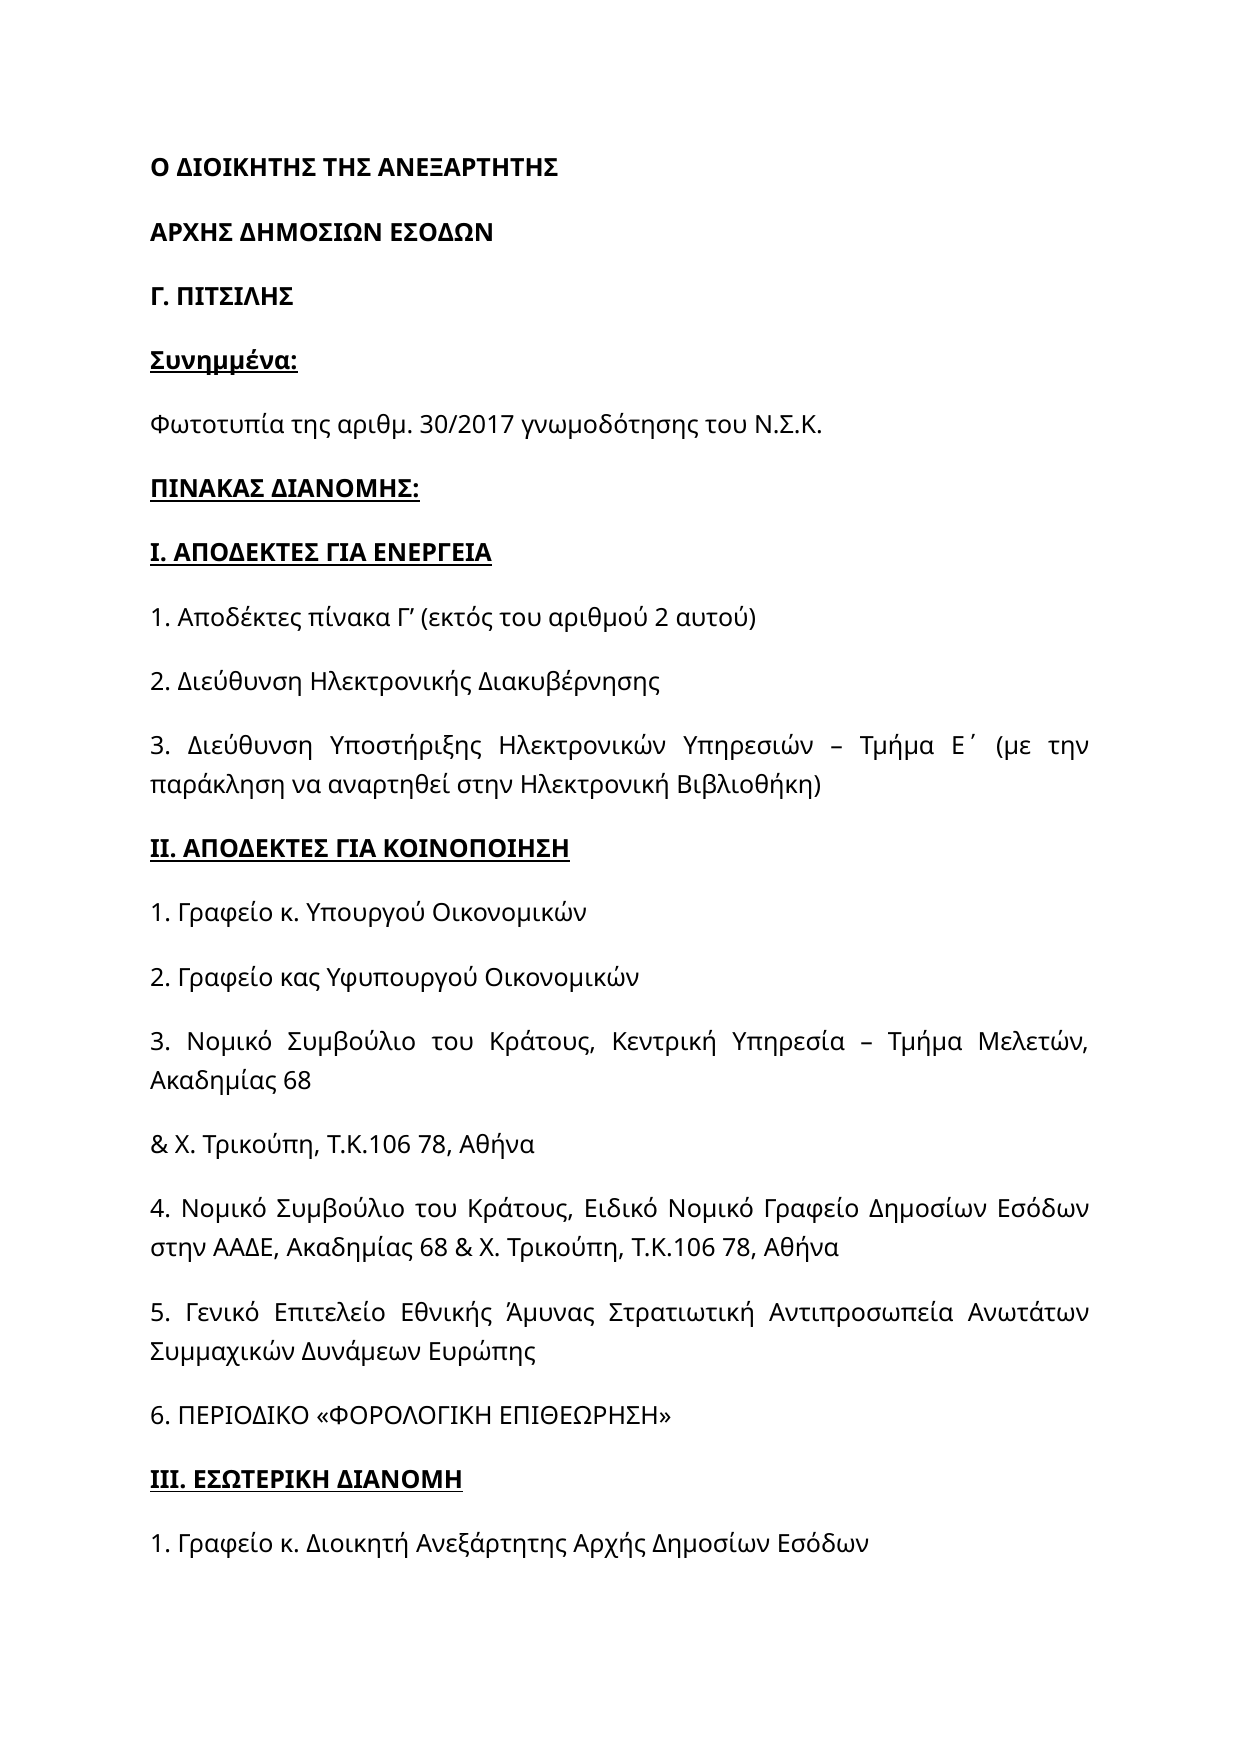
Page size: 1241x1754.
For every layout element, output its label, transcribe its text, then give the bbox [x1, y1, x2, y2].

text Συνημμένα: [150, 342, 1090, 377]
text ΑΡΧΗΣ ΔΗΜΟΣΙΩΝ ΕΣΟΔΩΝ [150, 214, 1090, 248]
text ΙΙ. ΑΠΟΔΕΚΤΕΣ ΓΙΑ ΚΟΙΝΟΠΟΙΗΣΗ [150, 831, 1090, 865]
text 2. Γραφείο κας Υφυπουργού Οικονομικών [150, 959, 1090, 993]
text Ο ΔΙΟΙΚΗΤΗΣ ΤΗΣ ΑΝΕΞΑΡΤΗΤΗΣ [150, 150, 1090, 184]
text 3. Νομικό Συμβούλιο του Κράτους, Κεντρική Υπηρεσία – Τμήμα Μελετών, Ακαδημίας 68 [150, 1023, 1090, 1097]
text ΠΙΝΑΚΑΣ ΔΙΑΝΟΜΗΣ: [150, 471, 1090, 505]
text 1. Γραφείο κ. Υπουργού Οικονομικών [150, 895, 1090, 929]
text 2. Διεύθυνση Ηλεκτρονικής Διακυβέρνησης [150, 663, 1090, 697]
text 4. Νομικό Συμβούλιο του Κράτους, Ειδικό Νομικό Γραφείο Δημοσίων Εσόδων στην ΑΑΔΕ, Ακαδημίας 68 & Χ. Τρικούπη, Τ.Κ.106 78, Αθήνα [150, 1191, 1090, 1264]
text & Χ. Τρικούπη, Τ.Κ.106 78, Αθήνα [150, 1127, 1090, 1161]
text Φωτοτυπία της αριθμ. 30/2017 γνωμοδότησης του Ν.Σ.Κ. [150, 407, 1090, 441]
text Γ. ΠΙΤΣΙΛΗΣ [150, 278, 1090, 312]
text 5. Γενικό Επιτελείο Εθνικής Άμυνας Στρατιωτική Αντιπροσωπεία Ανωτάτων Συμμαχικών Δυνάμεων Ευρώπης [150, 1294, 1090, 1367]
text 1. Αποδέκτες πίνακα Γ’ (εκτός του αριθμού 2 αυτού) [150, 599, 1090, 633]
text ΙΙΙ. ΕΣΩΤΕΡΙΚΗ ΔΙΑΝΟΜΗ [150, 1462, 1090, 1496]
text 3. Διεύθυνση Υποστήριξης Ηλεκτρονικών Υπηρεσιών – Τμήμα Ε΄ (με την παράκληση να αναρτηθεί στην Ηλεκτρονική Βιβλιοθήκη) [150, 727, 1090, 801]
text Ι. ΑΠΟΔΕΚΤΕΣ ΓΙΑ ΕΝΕΡΓΕΙΑ [150, 535, 1090, 569]
text 6. ΠΕΡΙΟΔΙΚΟ «ΦΟΡΟΛΟΓΙΚΗ ΕΠΙΘΕΩΡΗΣΗ» [150, 1397, 1090, 1432]
text 1. Γραφείο κ. Διοικητή Ανεξάρτητης Αρχής Δημοσίων Εσόδων [150, 1526, 1090, 1560]
